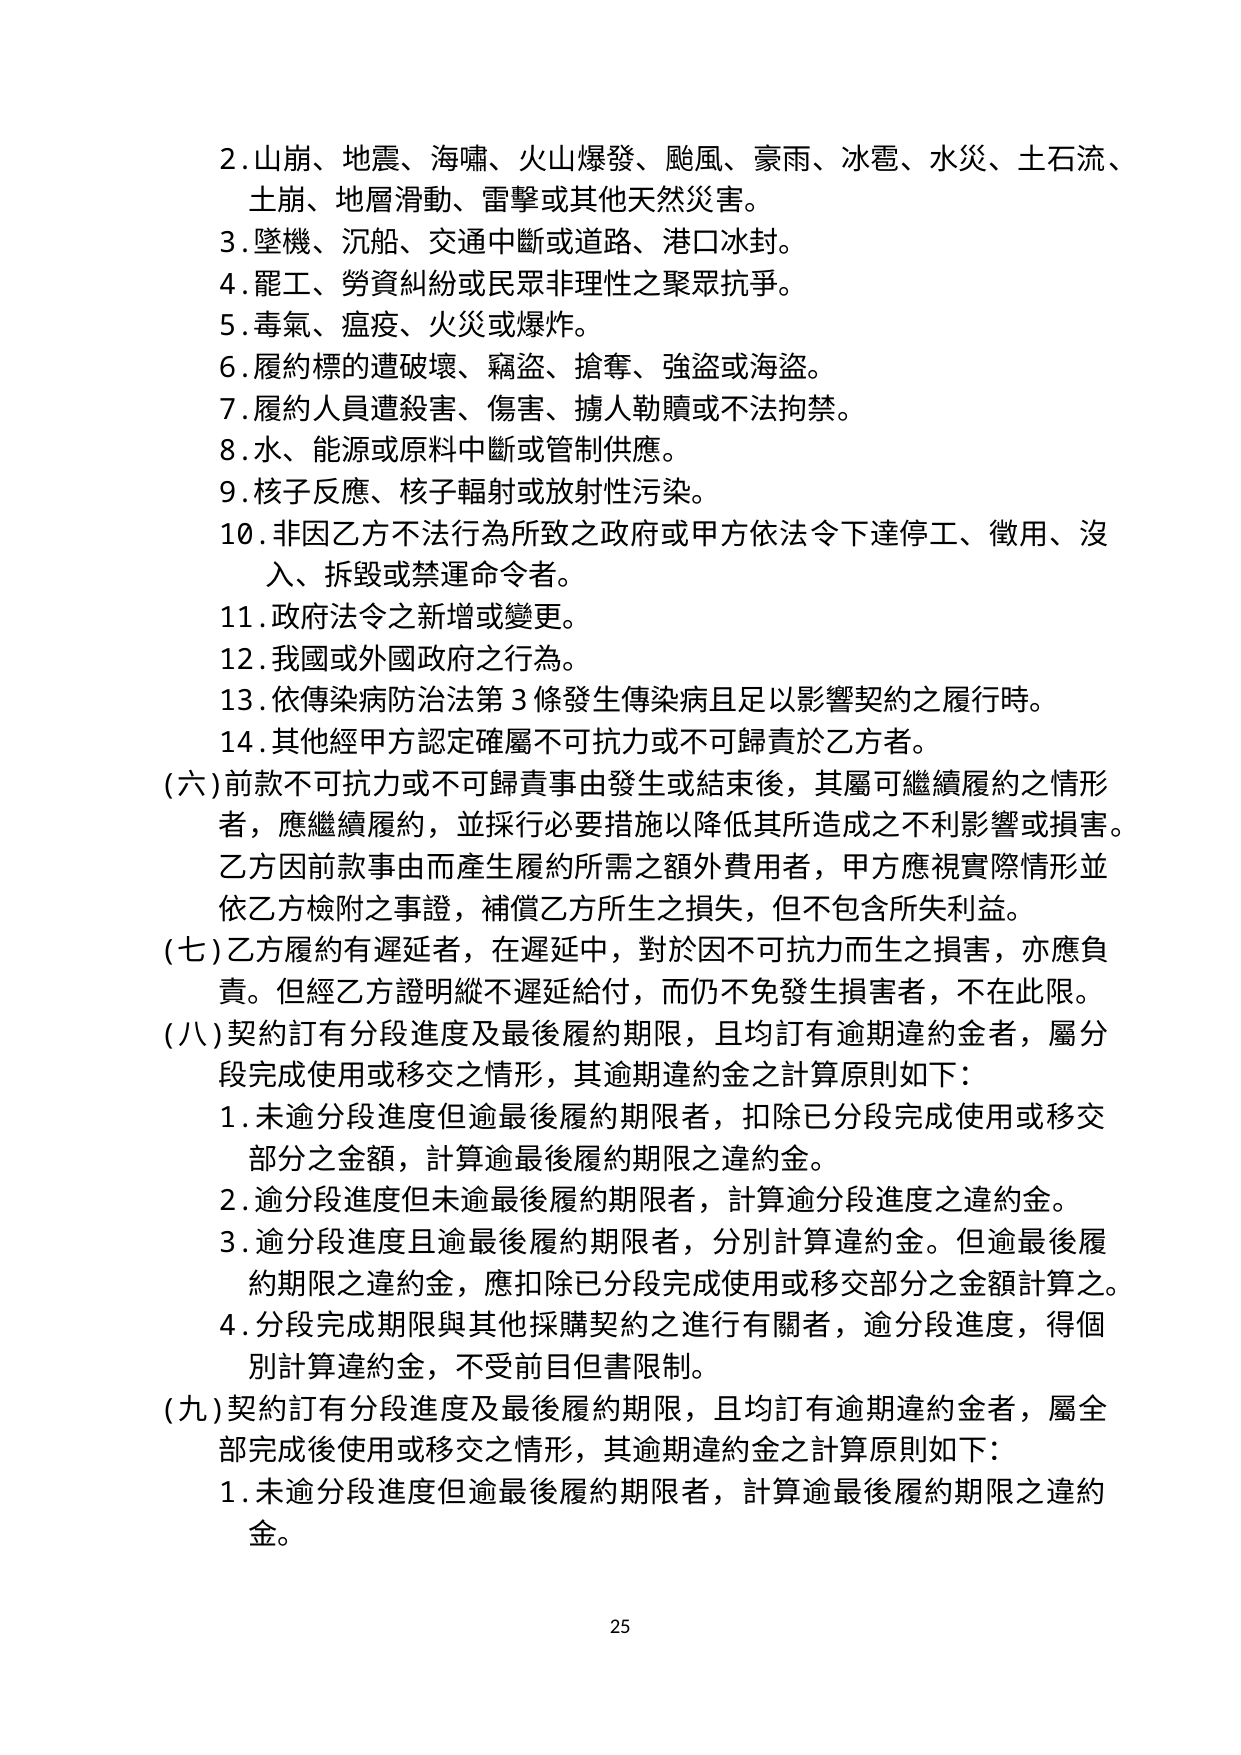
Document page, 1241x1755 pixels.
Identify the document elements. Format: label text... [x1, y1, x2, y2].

text 12.我國或外國政府之行為。 [218, 636, 1108, 677]
text 13.依傳染病防治法第3條發生傳染病且足以影響契約之履行時。 [218, 677, 1108, 719]
text 3.逾分段進度且逾最後履約期限者，分別計算違約金。但逾最後履約期限之違約金，應扣除已分段完成使用或移交部分之金額計算之。 [218, 1219, 1108, 1302]
text 4.分段完成期限與其他採購契約之進行有關者，逾分段進度，得個別計算違約金，不受前目但書限制。 [218, 1302, 1108, 1386]
text 8.水、能源或原料中斷或管制供應。 [218, 427, 1108, 469]
text 1.未逾分段進度但逾最後履約期限者，扣除已分段完成使用或移交部分之金額，計算逾最後履約期限之違約金。 [218, 1094, 1108, 1177]
text (九)契約訂有分段進度及最後履約期限，且均訂有逾期違約金者，屬全部完成後使用或移交之情形，其逾期違約金之計算原則如下： [159, 1386, 1110, 1469]
text (七)乙方履約有遲延者，在遲延中，對於因不可抗力而生之損害，亦應負責。但經乙方證明縱不遲延給付，而仍不免發生損害者，不在此限。 [159, 927, 1110, 1011]
text (八)契約訂有分段進度及最後履約期限，且均訂有逾期違約金者，屬分段完成使用或移交之情形，其逾期違約金之計算原則如下： [159, 1011, 1110, 1094]
text 11.政府法令之新增或變更。 [218, 594, 1108, 636]
text 1.未逾分段進度但逾最後履約期限者，計算逾最後履約期限之違約金。 [218, 1469, 1108, 1552]
text 2.山崩、地震、海嘯、火山爆發、颱風、豪雨、冰雹、水災、土石流、土崩、地層滑動、雷擊或其他天然災害。 [218, 136, 1108, 219]
text 6.履約標的遭破壞、竊盜、搶奪、強盜或海盜。 [218, 344, 1108, 386]
text 14.其他經甲方認定確屬不可抗力或不可歸責於乙方者。 [218, 719, 1108, 761]
text 2.逾分段進度但未逾最後履約期限者，計算逾分段進度之違約金。 [218, 1177, 1108, 1219]
text 7.履約人員遭殺害、傷害、擄人勒贖或不法拘禁。 [218, 386, 1108, 427]
text 10.非因乙方不法行為所致之政府或甲方依法令下達停工、徵用、沒入、拆毀或禁運命令者。 [218, 511, 1108, 594]
text 9.核子反應、核子輻射或放射性污染。 [218, 469, 1108, 511]
text 5.毒氣、瘟疫、火災或爆炸。 [218, 302, 1108, 344]
text 3.墜機、沉船、交通中斷或道路、港口冰封。 [218, 219, 1108, 261]
text 4.罷工、勞資糾紛或民眾非理性之聚眾抗爭。 [218, 261, 1108, 302]
text (六)前款不可抗力或不可歸責事由發生或結束後，其屬可繼續履約之情形者，應繼續履約，並採行必要措施以降低其所造成之不利影響或損害。乙方因前款事由而產生履約所需之額外費用者，甲方應視實際情形並依乙方檢附之事證，補償乙方所生之損失，但不包含所失利益。 [159, 761, 1110, 927]
